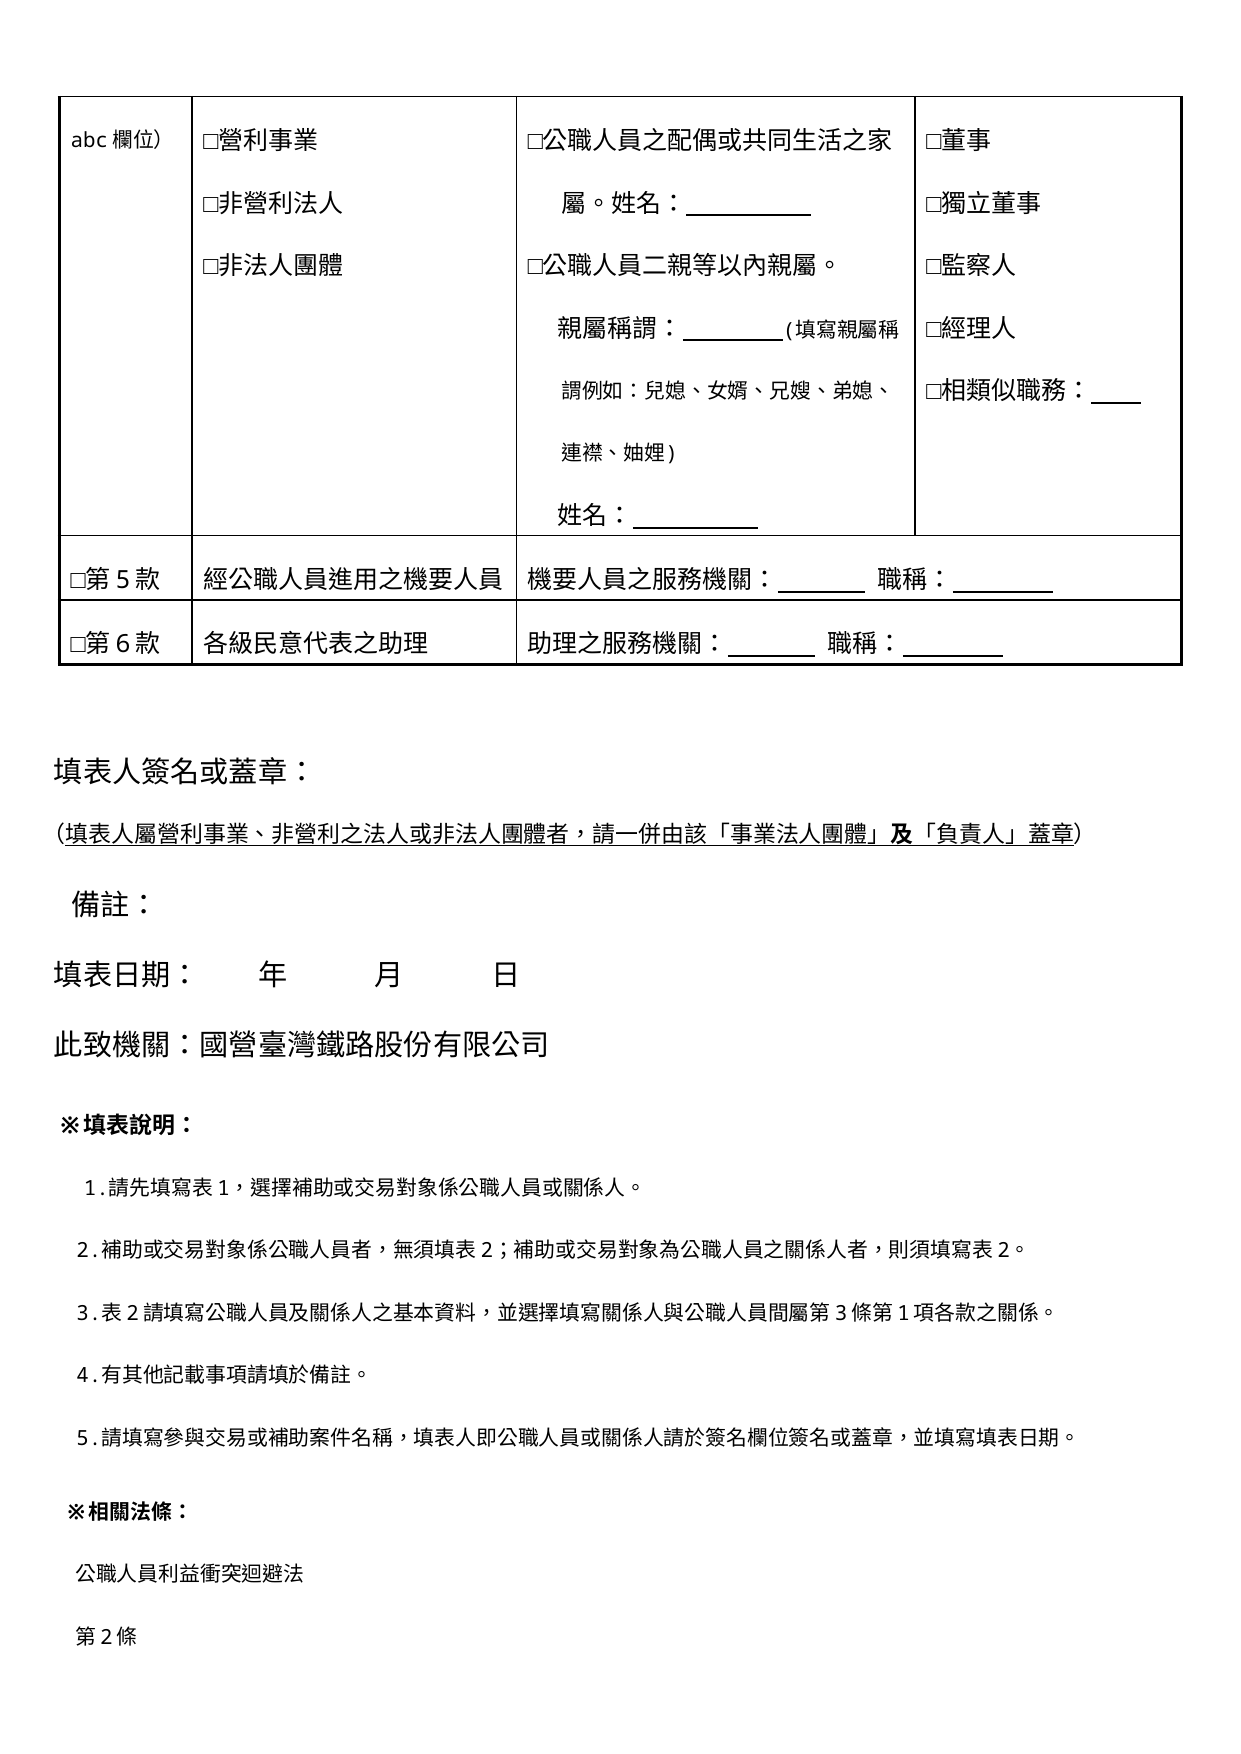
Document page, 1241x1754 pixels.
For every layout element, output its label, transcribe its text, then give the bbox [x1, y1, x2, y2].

table_cell 經公職人員進用之機要人員 [193, 536, 516, 599]
text 備註： [1, 861, 1165, 923]
text 填表日期： 年 月 日 [1, 931, 1165, 993]
text （填表人屬營利事業、非營利之法人或非法人團體者，請一併由該「事業法人團體」及「負責人」蓋章） [1, 791, 1165, 853]
text 5.請填寫參與交易或補助案件名稱，填表人即公職人員或關係人請於簽名欄位簽名或蓋章，並填寫填表日期。 [1, 1395, 1240, 1457]
text 4.有其他記載事項請填於備註。 [1, 1332, 1240, 1395]
text ※填表說明： [1, 1082, 1165, 1145]
table_cell □董事 □獨立董事 □監察人 □經理人 □相類似職務： [916, 97, 1180, 535]
text ※相關法條： [1, 1468, 1240, 1531]
table_cell □第5款 [61, 536, 191, 599]
table_cell 助理之服務機關： 職稱： [517, 601, 1180, 663]
text 3.表2請填寫公職人員及關係人之基本資料，並選擇填寫關係人與公職人員間屬第3條第1項各款之關係。 [1, 1270, 1240, 1332]
text 公職人員利益衝突迴避法 [75, 1531, 1165, 1593]
table_cell □第6款 [61, 601, 191, 663]
table_cell □營利事業 □非營利法人 □非法人團體 [193, 97, 516, 535]
text 此致機關：國營臺灣鐵路股份有限公司 [1, 1001, 1165, 1063]
table_cell 機要人員之服務機關： 職稱： [517, 536, 1180, 599]
table_cell □公職人員之配偶或共同生活之家屬。姓名： □公職人員二親等以內親屬。 親屬稱謂： (填寫親屬稱謂例如：兒媳、女婿、兄嫂、弟媳、連襟、妯娌) 姓名： [517, 97, 914, 535]
text 填表人簽名或蓋章： [1, 728, 1165, 791]
table_cell 各級民意代表之助理 [193, 601, 516, 663]
text 第2條 [75, 1593, 1165, 1656]
table_cell abc欄位） [61, 97, 191, 535]
text 2.補助或交易對象係公職人員者，無須填表2；補助或交易對象為公職人員之關係人者，則須填寫表2。 [1, 1207, 1240, 1270]
text 1.請先填寫表1，選擇補助或交易對象係公職人員或關係人。 [1, 1145, 1240, 1207]
